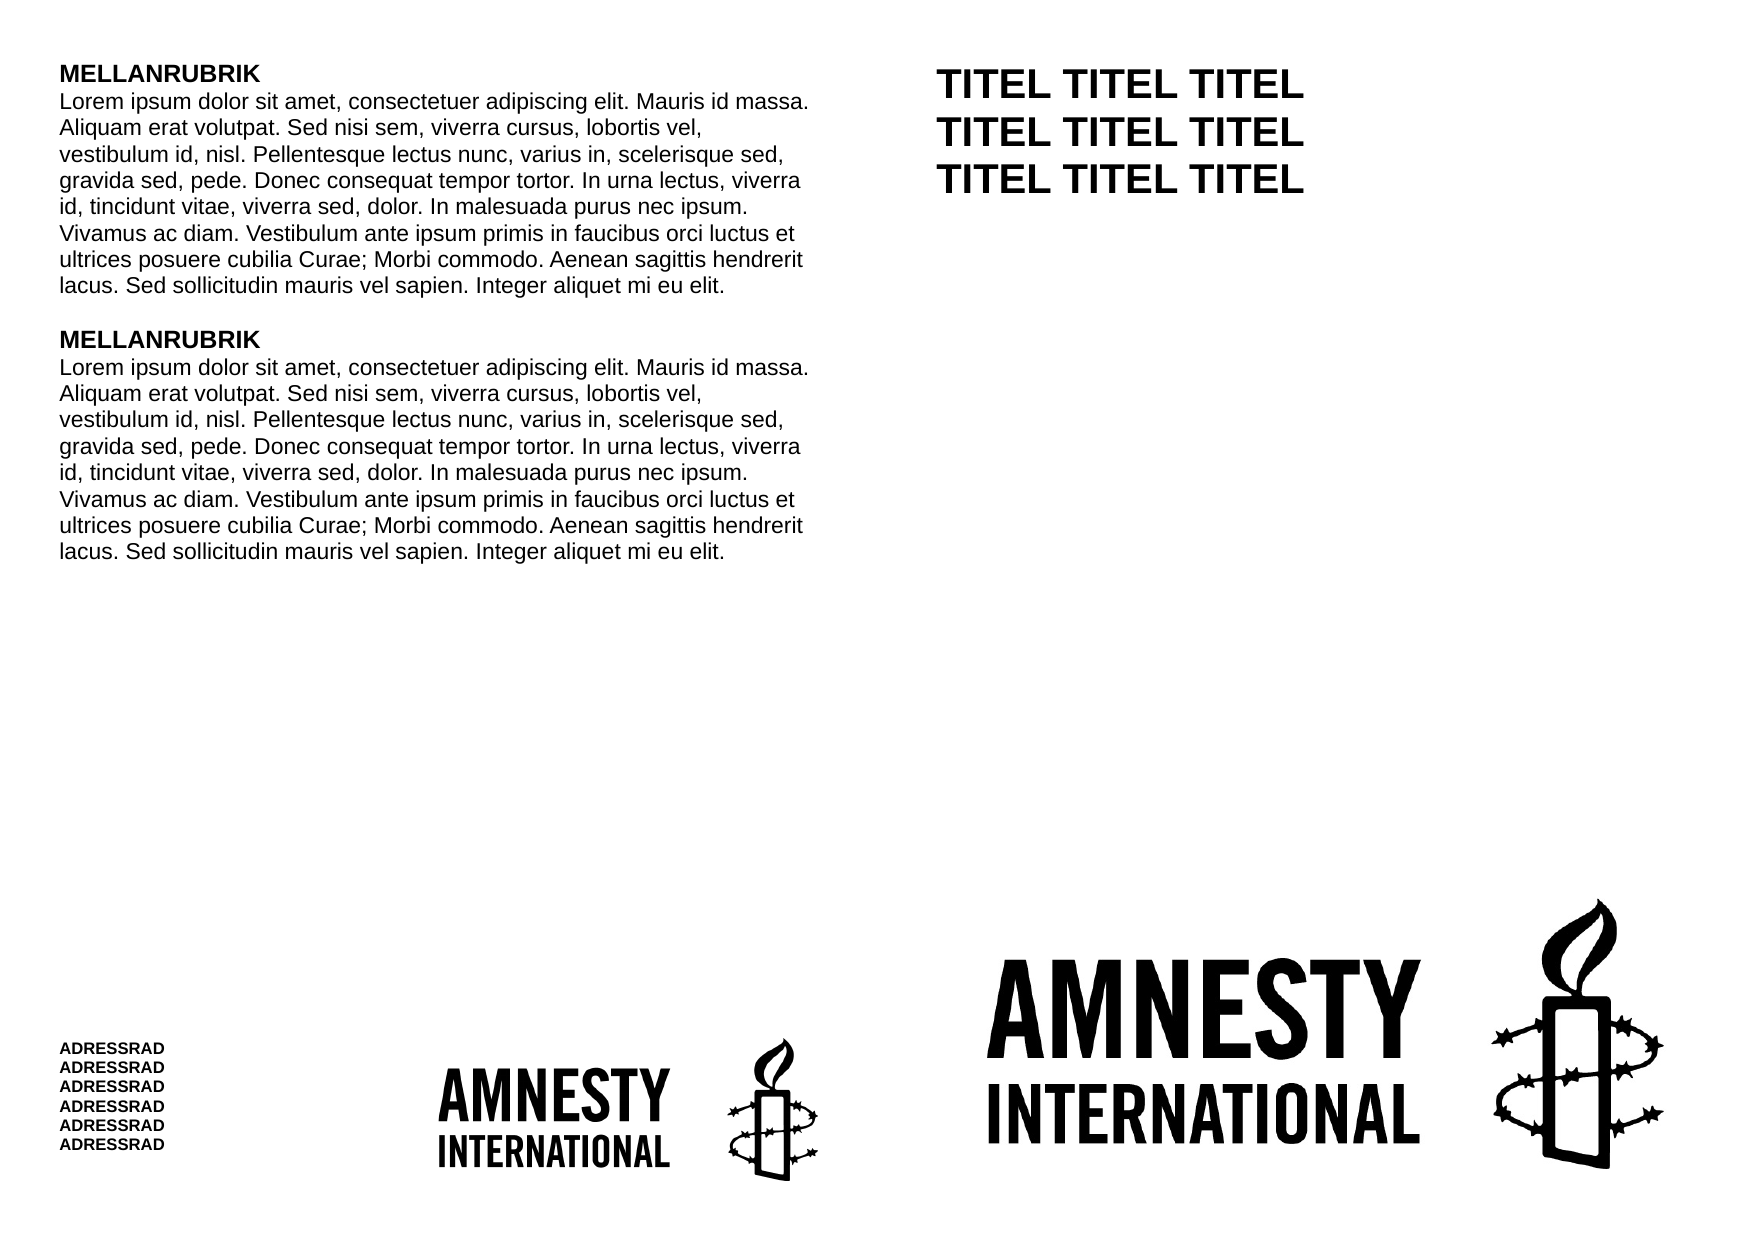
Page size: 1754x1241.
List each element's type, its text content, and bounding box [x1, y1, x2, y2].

table_header TITEL TITEL TITEL TITEL TITEL TITEL TITEL TITEL TITEL [936, 59, 1695, 730]
picture [438, 1038, 818, 1181]
table_cell [936, 1175, 1695, 1203]
table_header MELLANRUBRIK Lorem ipsum dolor sit amet, consectetuer adipiscing elit. Mauris id massa. Aliquam erat volutpat. Sed nisi sem, viverra cursus, lobortis vel, vestibulum id, nisl. Pellentesque lectus nunc, varius in, scelerisque sed, gravida sed, pede. Donec consequat tempor tortor. In urna lectus, viverra id, tincidunt vitae, viverra sed, dolor. In malesuada purus nec ipsum. Vivamus ac diam. Vestibulum ante ipsum primis in faucibus orci luctus et ultrices posuere cubilia Curae; Morbi commodo. Aenean sagittis hendrerit lacus. Sed sollicitudin mauris vel sapien. Integer aliquet mi eu elit. MELLANRUBRIK Lorem ipsum dolor sit amet, consectetuer adipiscing elit. Mauris id massa. Aliquam erat volutpat. Sed nisi sem, viverra cursus, lobortis vel, vestibulum id, nisl. Pellentesque lectus nunc, varius in, scelerisque sed, gravida sed, pede. Donec consequat tempor tortor. In urna lectus, viverra id, tincidunt vitae, viverra sed, dolor. In malesuada purus nec ipsum. Vivamus ac diam. Vestibulum ante ipsum primis in faucibus orci luctus et ultrices posuere cubilia Curae; Morbi commodo. Aenean sagittis hendrerit lacus. Sed sollicitudin mauris vel sapien. Integer aliquet mi eu elit. [59, 59, 818, 1039]
table_cell [439, 1181, 818, 1200]
table_cell ADRESSRAD ADRESSRAD ADRESSRAD ADRESSRAD ADRESSRAD ADRESSRAD [59, 1039, 438, 1200]
picture [936, 730, 1695, 1175]
